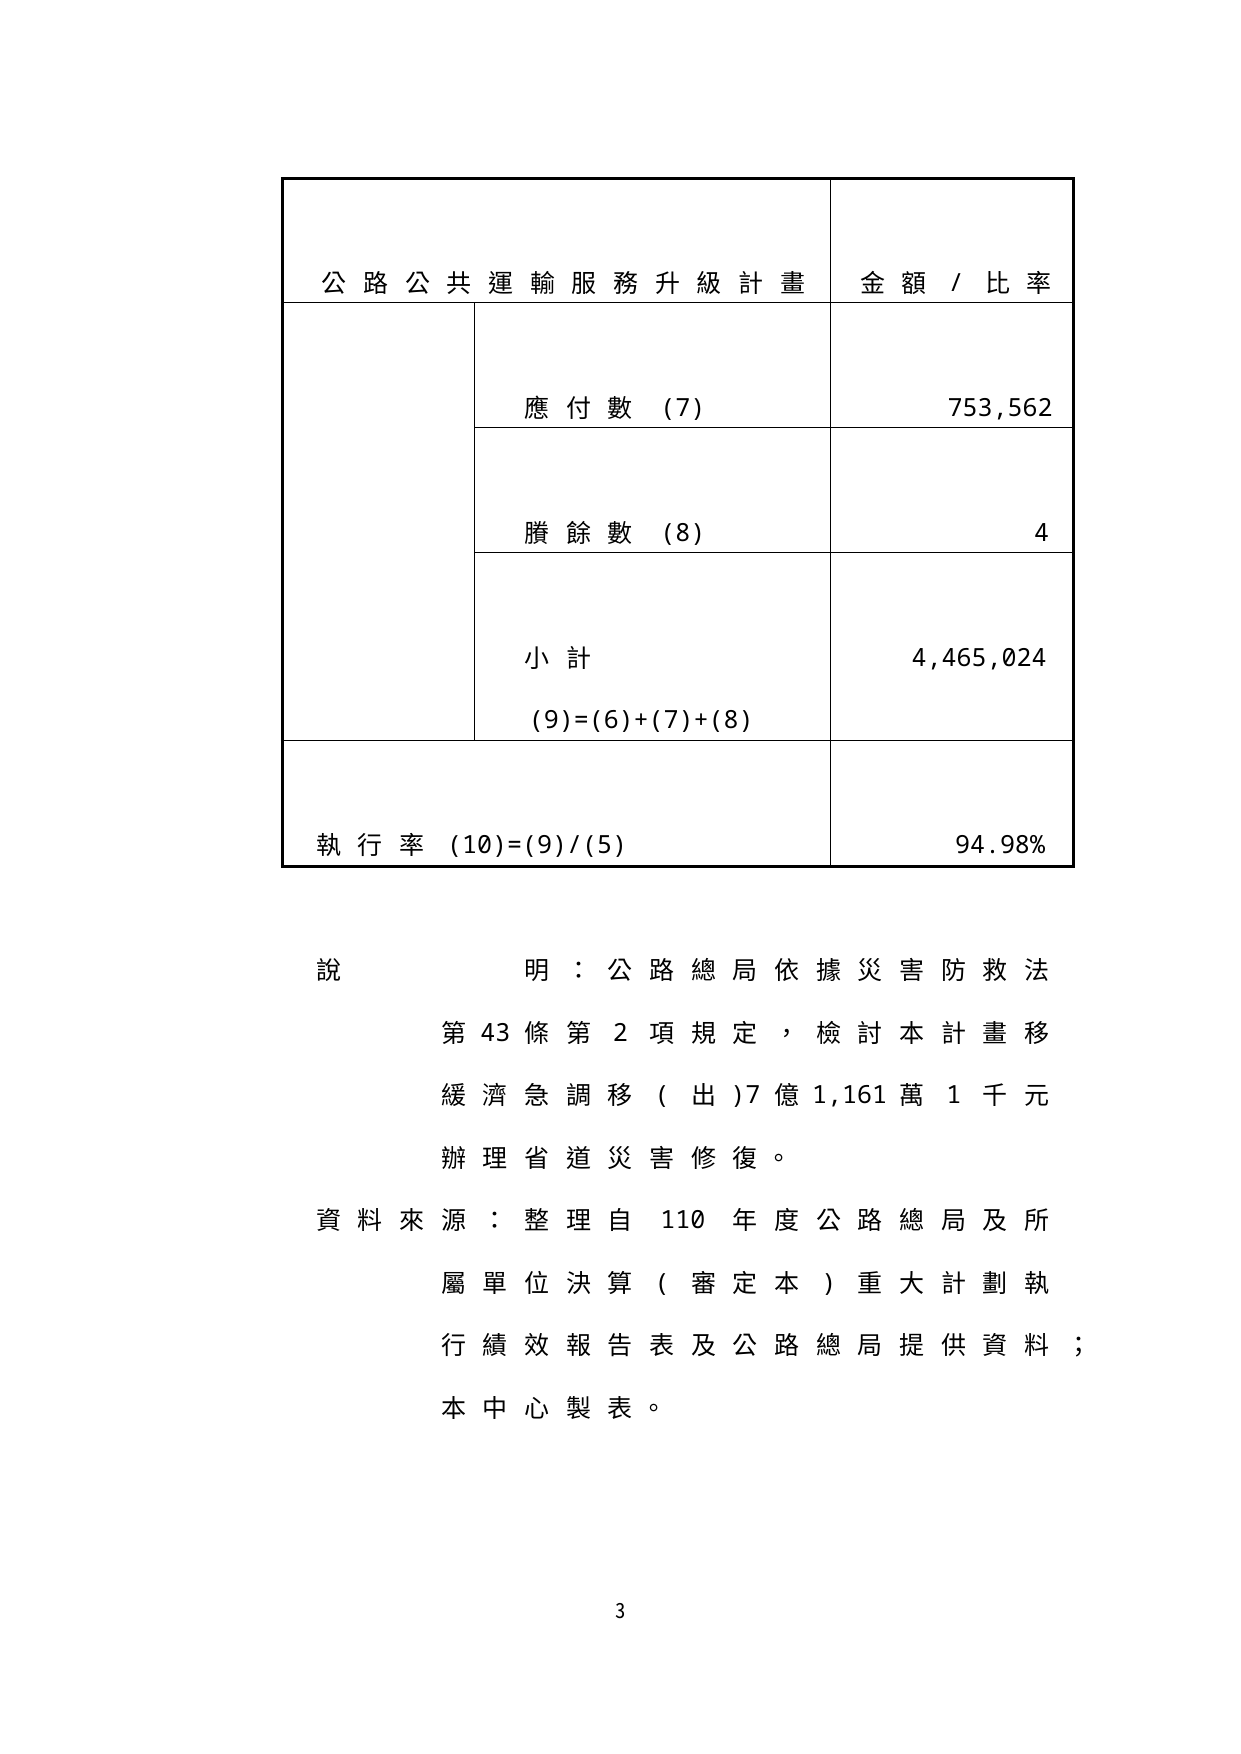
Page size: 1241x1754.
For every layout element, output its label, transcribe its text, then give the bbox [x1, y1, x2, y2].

table_header 公路公共運輸服務升級計畫 [284, 180, 830, 302]
table_cell 小計(9)=(6)+(7)+(8) [475, 553, 830, 740]
text 資料來源：整理自110年度公路總局及所屬單位決算(審定本)重大計劃執行績效報告表及公路總局提供資料；本中心製表。 [269, 1177, 1058, 1427]
table_cell 753,562 [831, 303, 1072, 427]
table_cell 應付數(7) [475, 303, 830, 427]
table_header 金額/比率 [831, 180, 1072, 302]
table_cell 執行率(10)=(9)/(5) [284, 741, 830, 865]
table_cell 4 [831, 428, 1072, 552]
table_cell [284, 303, 474, 740]
text 說 明：公路總局依據災害防救法第43條第2項規定，檢討本計畫移緩濟急調移(出)7億1,161萬1千元辦理省道災害修復。 [269, 927, 1058, 1177]
table_cell 94.98% [831, 741, 1072, 865]
table_cell 賸餘數(8) [475, 428, 830, 552]
table_cell 4,465,024 [831, 553, 1072, 740]
